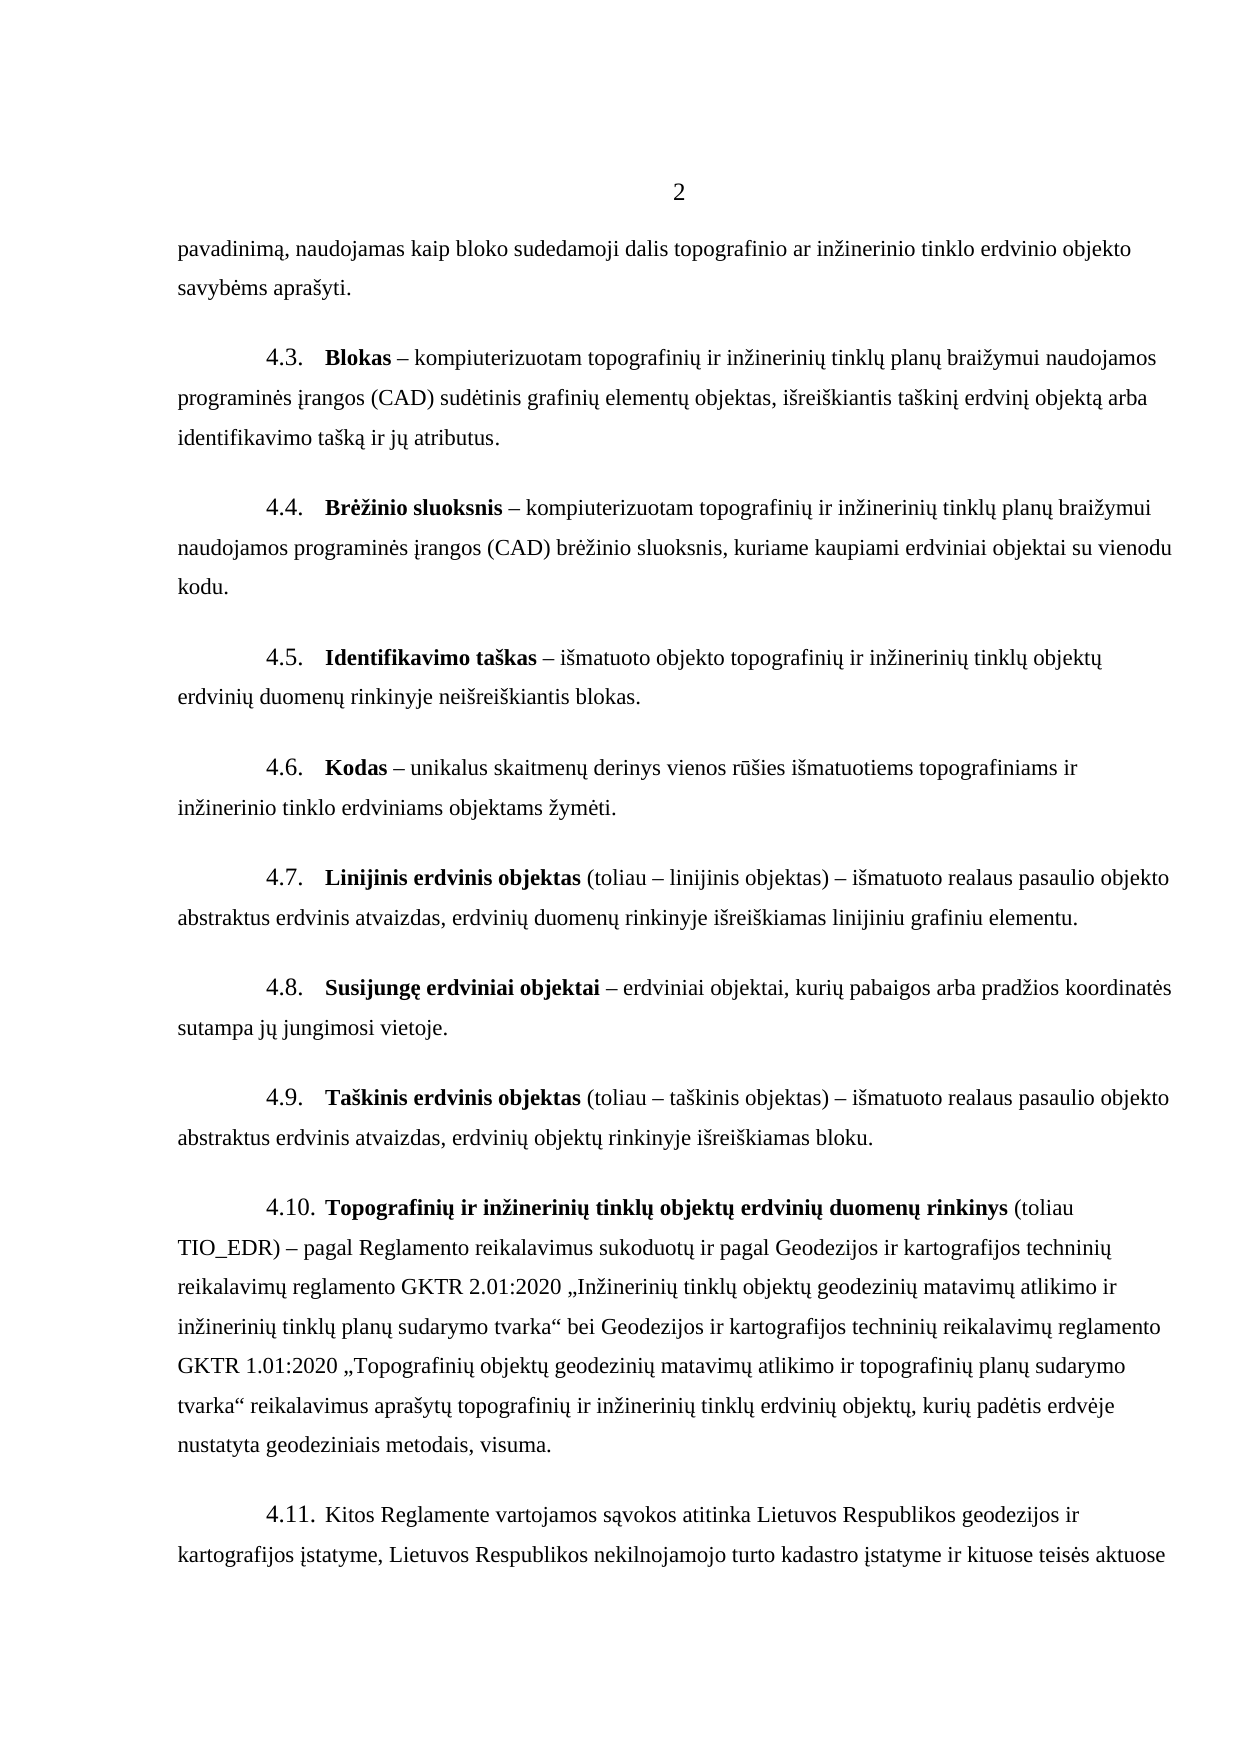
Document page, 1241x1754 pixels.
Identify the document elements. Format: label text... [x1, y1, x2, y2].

text 4.6. Kodas – unikalus skaitmenų derinys vienos rūšies išmatuotiems topografiniams ir inžinerinio tinklo erdviniams objektams žymėti. [177, 752, 1181, 820]
text pavadinimą, naudojamas kaip bloko sudedamoji dalis topografinio ar inžinerinio tinklo erdvinio objekto savybėms aprašyti. [177, 235, 1181, 301]
text 4.4. Brėžinio sluoksnis – kompiuterizuotam topografinių ir inžinerinių tinklų planų braižymui naudojamos programinės įrangos (CAD) brėžinio sluoksnis, kuriame kaupiami erdviniai objektai su vienodu kodu. [177, 492, 1181, 600]
text 4.3. Blokas – kompiuterizuotam topografinių ir inžinerinių tinklų planų braižymui naudojamos programinės įrangos (CAD) sudėtinis grafinių elementų objektas, išreiškiantis taškinį erdvinį objektą arba identifikavimo tašką ir jų atributus. [177, 342, 1181, 450]
text 4.7. Linijinis erdvinis objektas (toliau – linijinis objektas) – išmatuoto realaus pasaulio objekto abstraktus erdvinis atvaizdas, erdvinių duomenų rinkinyje išreiškiamas linijiniu grafiniu elementu. [177, 862, 1181, 930]
text 4.11. Kitos Reglamente vartojamos sąvokos atitinka Lietuvos Respublikos geodezijos ir kartografijos įstatyme, Lietuvos Respublikos nekilnojamojo turto kadastro įstatyme ir kituose teisės aktuose [177, 1499, 1181, 1568]
text 4.9. Taškinis erdvinis objektas (toliau – taškinis objektas) – išmatuoto realaus pasaulio objekto abstraktus erdvinis atvaizdas, erdvinių objektų rinkinyje išreiškiamas bloku. [177, 1082, 1181, 1150]
text 4.10. Topografinių ir inžinerinių tinklų objektų erdvinių duomenų rinkinys (toliau TIO_EDR) – pagal Reglamento reikalavimus sukoduotų ir pagal Geodezijos ir kartografijos techninių reikalavimų reglamento GKTR 2.01:2020 „Inžinerinių tinklų objektų geodezinių matavimų atlikimo ir inžinerinių tinklų planų sudarymo tvarka“ bei Geodezijos ir kartografijos techninių reikalavimų reglamento GKTR 1.01:2020 „Topografinių objektų geodezinių matavimų atlikimo ir topografinių planų sudarymo tvarka“ reikalavimus aprašytų topografinių ir inžinerinių tinklų erdvinių objektų, kurių padėtis erdvėje nustatyta geodeziniais metodais, visuma. [177, 1192, 1181, 1458]
text 4.8. Susijungę erdviniai objektai – erdviniai objektai, kurių pabaigos arba pradžios koordinatės sutampa jų jungimosi vietoje. [177, 972, 1181, 1040]
text 4.5. Identifikavimo taškas – išmatuoto objekto topografinių ir inžinerinių tinklų objektų erdvinių duomenų rinkinyje neišreiškiantis blokas. [177, 642, 1181, 710]
